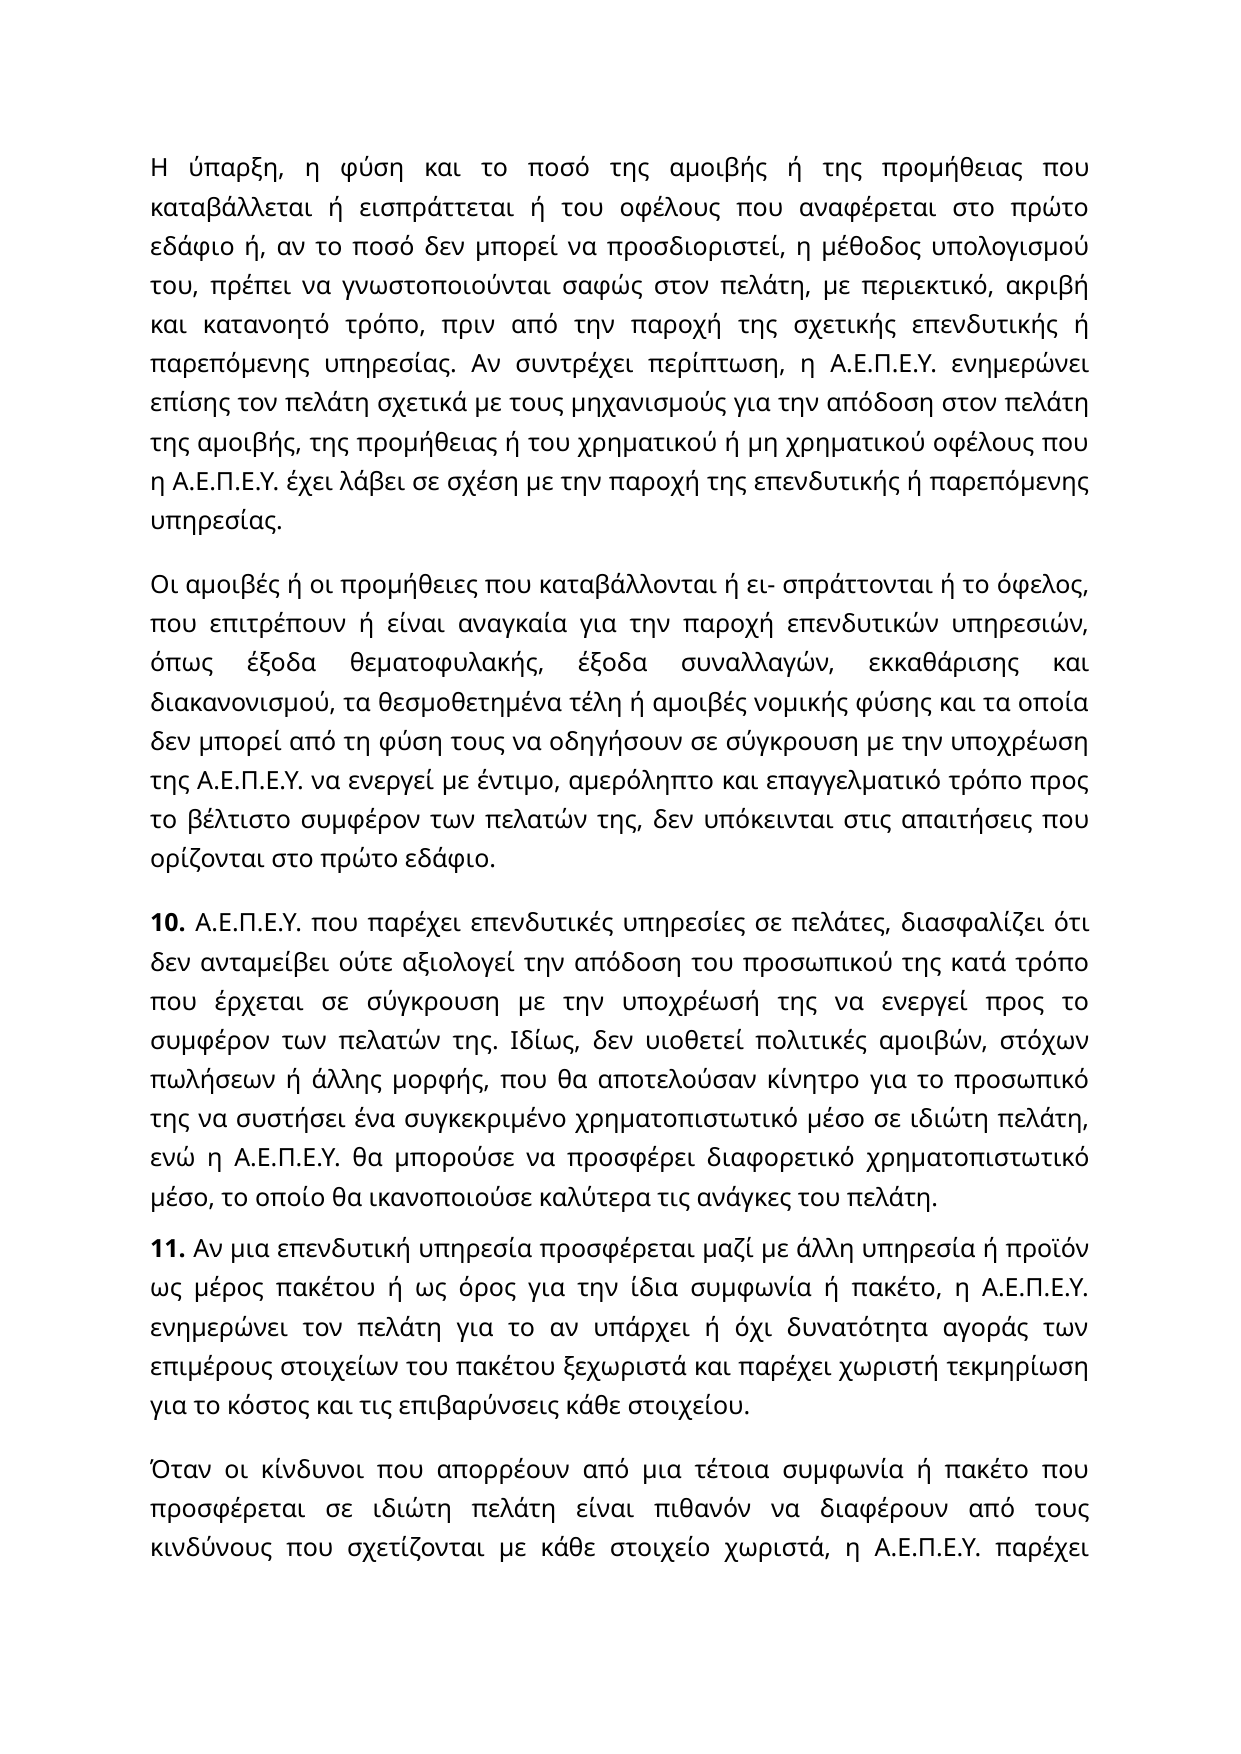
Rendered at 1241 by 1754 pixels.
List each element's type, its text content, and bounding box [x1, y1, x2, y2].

text Η ύπαρξη, η φύση και το ποσό της αμοιβής ή της προμήθειας που καταβάλλεται ή εισπράττεται ή του οφέλους που αναφέρεται στο πρώτο εδάφιο ή, αν το ποσό δεν μπορεί να προσδιοριστεί, η μέθοδος υπολογισμού του, πρέπει να γνωστοποιούνται σαφώς στον πελάτη, με περιεκτικό, ακριβή και κατανοητό τρόπο, πριν από την παροχή της σχετικής επενδυτικής ή παρεπόμενης υπηρεσίας. Αν συντρέχει περίπτωση, η Α.Ε.Π.Ε.Υ. ενημερώνει επίσης τον πελάτη σχετικά με τους μηχανισμούς για την απόδοση στον πελάτη της αμοιβής, της προμήθειας ή του χρηματικού ή μη χρηματικού οφέλους που η Α.Ε.Π.Ε.Υ. έχει λάβει σε σχέση με την παροχή της επενδυτικής ή παρεπόμενης υπηρεσίας. [150, 150, 1090, 537]
text Οι αμοιβές ή οι προμήθειες που καταβάλλονται ή ει- σπράττονται ή το όφελος, που επιτρέπουν ή είναι αναγκαία για την παροχή επενδυτικών υπηρεσιών, όπως έξοδα θεματοφυλακής, έξοδα συναλλαγών, εκκαθάρισης και διακανονισμού, τα θεσμοθετημένα τέλη ή αμοιβές νομικής φύσης και τα οποία δεν μπορεί από τη φύση τους να οδηγήσουν σε σύγκρουση με την υποχρέωση της Α.Ε.Π.Ε.Υ. να ενεργεί με έντιμο, αμερόληπτο και επαγγελματικό τρόπο προς το βέλτιστο συμφέρον των πελατών της, δεν υπόκεινται στις απαιτήσεις που ορίζονται στο πρώτο εδάφιο. [150, 567, 1090, 875]
text 11. Αν μια επενδυτική υπηρεσία προσφέρεται μαζί με άλλη υπηρεσία ή προϊόν ως μέρος πακέτου ή ως όρος για την ίδια συμφωνία ή πακέτο, η Α.Ε.Π.Ε.Υ. ενημερώνει τον πελάτη για το αν υπάρχει ή όχι δυνατότητα αγοράς των επιμέρους στοιχείων του πακέτου ξεχωριστά και παρέχει χωριστή τεκμηρίωση για το κόστος και τις επιβαρύνσεις κάθε στοιχείου. [150, 1231, 1090, 1422]
text 10. Α.Ε.Π.Ε.Υ. που παρέχει επενδυτικές υπηρεσίες σε πελάτες, διασφαλίζει ότι δεν ανταμείβει ούτε αξιολογεί την απόδοση του προσωπικού της κατά τρόπο που έρχεται σε σύγκρουση με την υποχρέωσή της να ενεργεί προς το συμφέρον των πελατών της. Ιδίως, δεν υιοθετεί πολιτικές αμοιβών, στόχων πωλήσεων ή άλλης μορφής, που θα αποτελούσαν κίνητρο για το προσωπικό της να συστήσει ένα συγκεκριμένο χρηματοπιστωτικό μέσο σε ιδιώτη πελάτη, ενώ η Α.Ε.Π.Ε.Υ. θα μπορούσε να προσφέρει διαφορετικό χρηματοπιστωτικό μέσο, το οποίο θα ικανοποιούσε καλύτερα τις ανάγκες του πελάτη. [150, 905, 1090, 1213]
text Όταν οι κίνδυνοι που απορρέουν από μια τέτοια συμφωνία ή πακέτο που προσφέρεται σε ιδιώτη πελάτη είναι πιθανόν να διαφέρουν από τους κινδύνους που σχετίζονται με κάθε στοιχείο χωριστά, η Α.Ε.Π.Ε.Υ. παρέχει [150, 1452, 1090, 1564]
